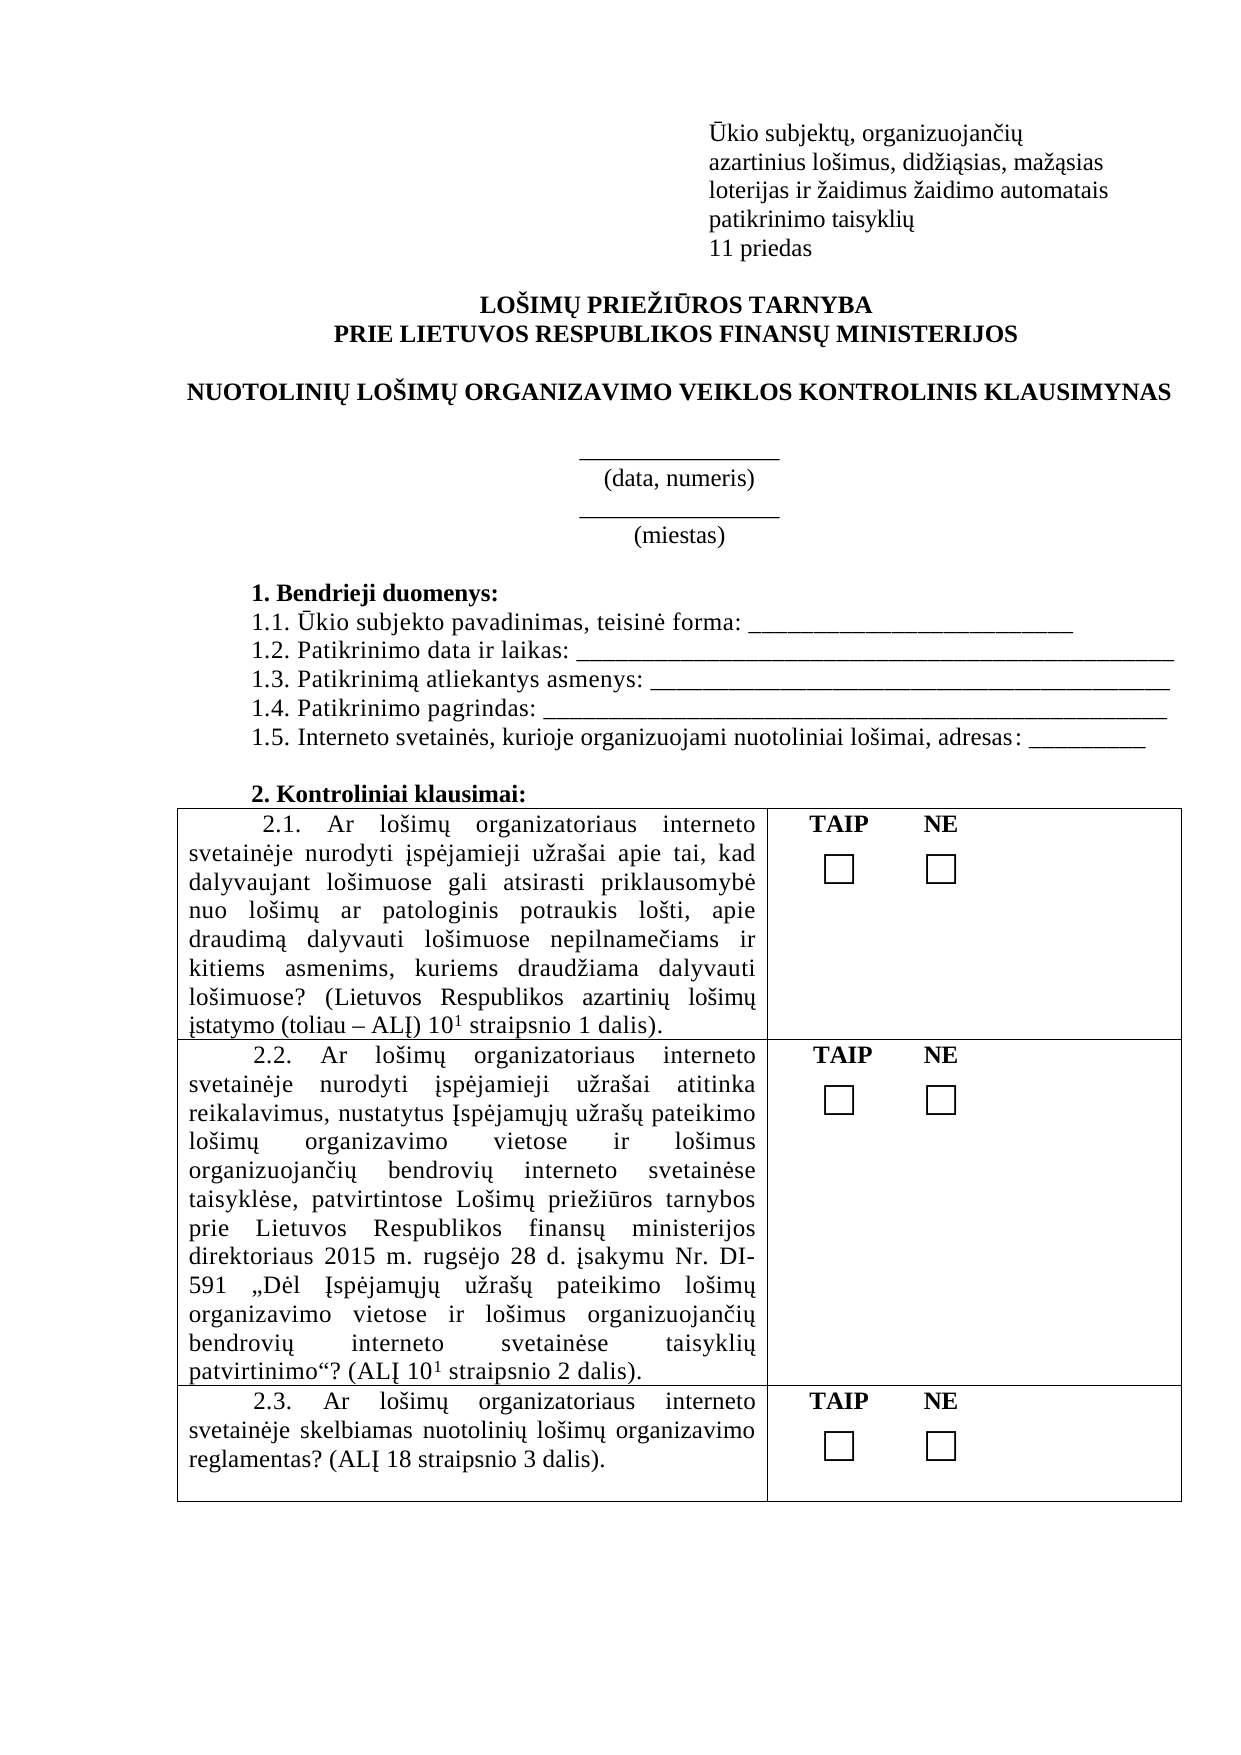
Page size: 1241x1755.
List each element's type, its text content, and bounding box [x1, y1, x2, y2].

text (miestas) [177, 521, 1181, 549]
text LOŠIMŲ PRIEŽIŪROS TARNYBA [177, 291, 1181, 319]
table_header [971, 809, 1181, 1039]
table_cell 2.3. Ar lošimų organizatoriaus interneto svetainėje skelbiamas nuotolinių lošimų organizavimo reglamentas? (ALĮ 18 straipsnio 3 dalis). [178, 1386, 767, 1501]
table_header NE □ [910, 809, 971, 1039]
text 1.3. Patikrinimą atliekantys asmenys: ________________________________________ [177, 664, 1181, 693]
text NUOTOLINIŲ LOŠIMŲ ORGANIZAVIMO VEIKLOS KONTROLINIS KLAUSIMYNAS [177, 377, 1181, 406]
table_header 2.1. Ar lošimų organizatoriaus interneto svetainėje nurodyti įspėjamieji užrašai apie tai, kad dalyvaujant lošimuose gali atsirasti priklausomybė nuo lošimų ar patologinis potraukis lošti, apie draudimą dalyvauti lošimuose nepilnamečiams ir kitiems asmenims, kuriems draudžiama dalyvauti lošimuose? (Lietuvos Respublikos azartinių lošimų įstatymo (toliau – ALĮ) 101 straipsnio 1 dalis). [178, 809, 767, 1039]
text 2. Kontroliniai klausimai: [177, 779, 1181, 808]
text azartinius lošimus, didžiąsias, mažąsias [177, 147, 1181, 176]
text (data, numeris) [177, 463, 1181, 492]
text Ūkio subjektų, organizuojančių [177, 118, 1181, 147]
text 1. Bendrieji duomenys: [177, 578, 1181, 607]
table_cell NE □ [910, 1040, 971, 1385]
text 1.2. Patikrinimo data ir laikas: ______________________________________________ [177, 636, 1181, 664]
table_cell NE □ [910, 1386, 971, 1501]
table_cell [971, 1386, 1181, 1501]
table_cell 2.2. Ar lošimų organizatoriaus interneto svetainėje nurodyti įspėjamieji užrašai atitinka reikalavimus, nustatytus Įspėjamųjų užrašų pateikimo lošimų organizavimo vietose ir lošimus organizuojančių bendrovių interneto svetainėse taisyklėse, patvirtintose Lošimų priežiūros tarnybos prie Lietuvos Respublikos finansų ministerijos direktoriaus 2015 m. rugsėjo 28 d. įsakymu Nr. DI-591 „Dėl Įspėjamųjų užrašų pateikimo lošimų organizavimo vietose ir lošimus organizuojančių bendrovių interneto svetainėse taisyklių patvirtinimo“? (ALĮ 101 straipsnio 2 dalis). [178, 1040, 767, 1385]
text 11 priedas [177, 233, 1181, 262]
text loterijas ir žaidimus žaidimo automatais [177, 176, 1181, 204]
table_cell TAIP □ [768, 1386, 910, 1501]
text patikrinimo taisyklių [177, 204, 1181, 233]
text 1.5. Interneto svetainės, kurioje organizuojami nuotoliniai lošimai, adresas: _________ [177, 722, 1181, 751]
text 1.1. Ūkio subjekto pavadinimas, teisinė forma: _________________________ [177, 607, 1181, 636]
text ________________ [177, 492, 1181, 521]
table_cell TAIP □ [768, 1040, 910, 1385]
text PRIE LIETUVOS RESPUBLIKOS FINANSŲ MINISTERIJOS [177, 319, 1181, 348]
text 1.4. Patikrinimo pagrindas: ________________________________________________ [177, 693, 1181, 722]
text ________________ [177, 434, 1181, 463]
table_cell [971, 1040, 1181, 1385]
table_header TAIP □ [768, 809, 910, 1039]
